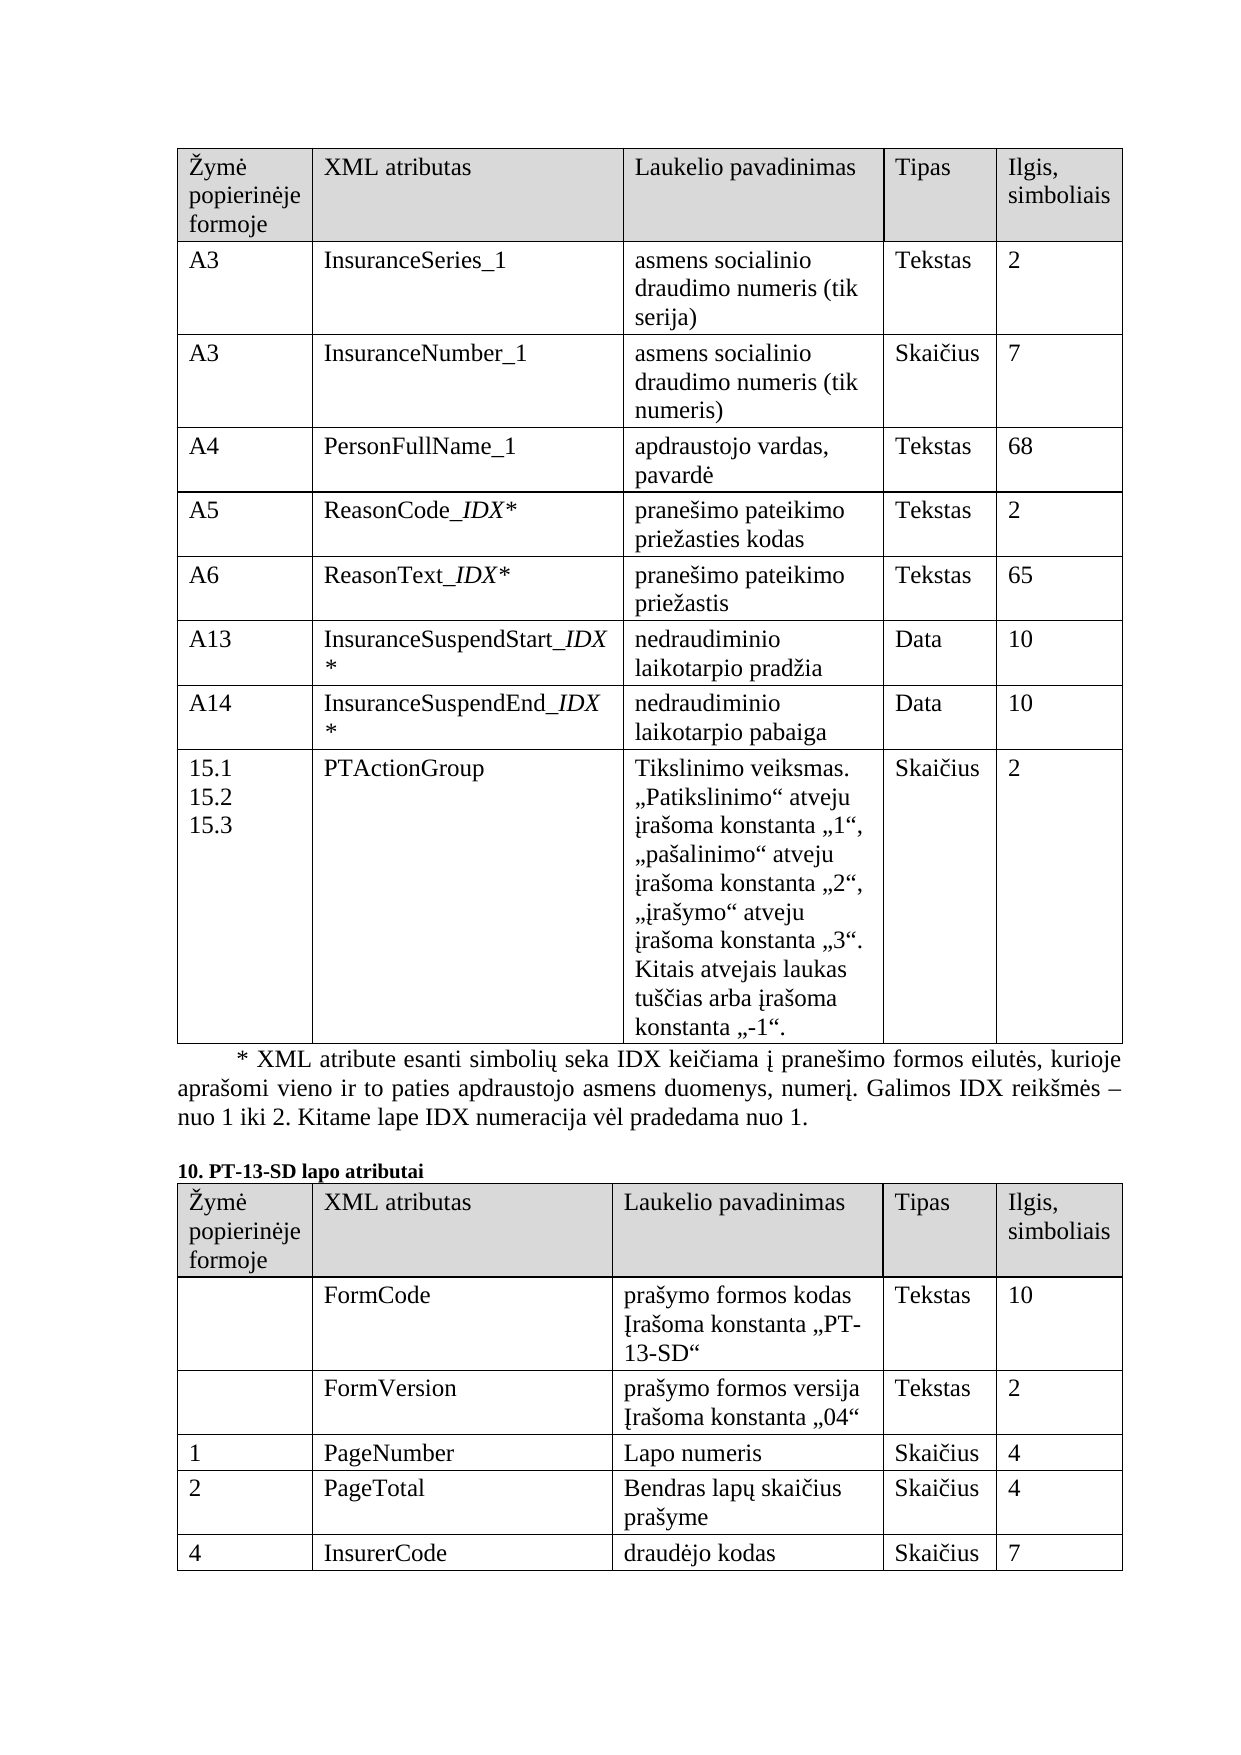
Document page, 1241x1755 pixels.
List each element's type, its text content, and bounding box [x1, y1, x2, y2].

table_cell InsuranceSuspendEnd_IDX * [313, 686, 623, 749]
table_header Žymė popierinėje formoje [178, 1184, 312, 1276]
table_cell nedraudiminio laikotarpio pabaiga [624, 686, 883, 749]
table_cell 2 [178, 1471, 312, 1534]
table_cell A6 [178, 557, 312, 620]
table_cell Skaičius [884, 335, 996, 427]
table_cell Tekstas [884, 1278, 996, 1369]
table_cell 10 [997, 1278, 1122, 1369]
table_cell A3 [178, 335, 312, 427]
table_cell apdraustojo vardas, pavardė [624, 428, 883, 491]
table_cell Tekstas [884, 428, 996, 491]
table_cell 10 [997, 621, 1122, 684]
table_cell Skaičius [884, 1435, 996, 1469]
table_header Ilgis, simboliais [997, 149, 1122, 241]
table_cell Data [884, 686, 996, 749]
table_cell ReasonText_IDX* [313, 557, 623, 620]
table_cell nedraudiminio laikotarpio pradžia [624, 621, 883, 684]
table_cell Tekstas [884, 493, 996, 556]
table_cell Tekstas [884, 557, 996, 620]
table_cell A3 [178, 242, 312, 334]
table_cell 68 [997, 428, 1122, 491]
table_cell draudėjo kodas [613, 1535, 883, 1569]
table_cell PersonFullName_1 [313, 428, 623, 491]
table_header Tipas [884, 1184, 996, 1276]
table_cell FormVersion [313, 1371, 612, 1434]
table_cell Data [884, 621, 996, 684]
table_cell PageTotal [313, 1471, 612, 1534]
table_cell [178, 1371, 312, 1434]
text 10. PT-13-SD lapo atributai [177, 1159, 1122, 1183]
table_cell prašymo formos kodas Įrašoma konstanta „PT-13-SD“ [613, 1278, 883, 1369]
table_cell InsuranceSeries_1 [313, 242, 623, 334]
table_cell 1 [178, 1435, 312, 1469]
table_cell A14 [178, 686, 312, 749]
table_cell Skaičius [884, 1471, 996, 1534]
table_cell pranešimo pateikimo priežasties kodas [624, 493, 883, 556]
table_cell Lapo numeris [613, 1435, 883, 1469]
table_cell A5 [178, 493, 312, 556]
table_cell Tikslinimo veiksmas. „Patikslinimo“ atveju įrašoma konstanta „1“, „pašalinimo“ atveju įrašoma konstanta „2“, „įrašymo“ atveju įrašoma konstanta „3“. Kitais atvejais laukas tuščias arba įrašoma konstanta „-1“. [624, 750, 883, 1043]
table_cell asmens socialinio draudimo numeris (tik numeris) [624, 335, 883, 427]
table_cell 7 [997, 1535, 1122, 1569]
table_cell pranešimo pateikimo priežastis [624, 557, 883, 620]
table_header Ilgis, simboliais [997, 1184, 1122, 1276]
table_cell 4 [997, 1471, 1122, 1534]
table_header Laukelio pavadinimas [624, 149, 883, 241]
table_cell 2 [997, 242, 1122, 334]
table_header Tipas [885, 149, 996, 241]
table_cell InsurerCode [313, 1535, 612, 1569]
table_cell 2 [997, 750, 1122, 1043]
table_cell 7 [997, 335, 1122, 427]
table_cell InsuranceSuspendStart_IDX * [313, 621, 623, 684]
table_header XML atributas [313, 149, 623, 241]
table_cell Tekstas [884, 1371, 996, 1434]
table_cell InsuranceNumber_1 [313, 335, 623, 427]
table_cell 2 [997, 1371, 1122, 1434]
table_cell prašymo formos versija Įrašoma konstanta „04“ [613, 1371, 883, 1434]
table_cell A4 [178, 428, 312, 491]
table_cell FormCode [313, 1278, 612, 1369]
table_cell PTActionGroup [313, 750, 623, 1043]
table_cell asmens socialinio draudimo numeris (tik serija) [624, 242, 883, 334]
table_header Žymė popierinėje formoje [178, 149, 312, 241]
table_cell A13 [178, 621, 312, 684]
text * XML atribute esanti simbolių seka IDX keičiama į pranešimo formos eilutės, kurioje aprašomi vieno ir to paties apdraustojo asmens duomenys, numerį. Galimos IDX reikšmės – nuo 1 iki 2. Kitame lape IDX numeracija vėl pradedama nuo 1. [177, 1044, 1122, 1131]
table_cell Bendras lapų skaičius prašyme [613, 1471, 883, 1534]
table_cell Tekstas [884, 242, 996, 334]
table_cell 4 [997, 1435, 1122, 1469]
table_cell 10 [997, 686, 1122, 749]
table_cell ReasonCode_IDX* [313, 493, 623, 556]
table_cell Skaičius [884, 1535, 996, 1569]
table_cell 4 [178, 1535, 312, 1569]
table_cell 2 [997, 493, 1122, 556]
table_header Laukelio pavadinimas [613, 1184, 882, 1276]
table_cell 15.1 15.2 15.3 [178, 750, 312, 1043]
table_cell [178, 1278, 312, 1369]
table_header XML atributas [313, 1184, 612, 1276]
table_cell 65 [997, 557, 1122, 620]
table_cell Skaičius [884, 750, 996, 1043]
table_cell PageNumber [313, 1435, 612, 1469]
